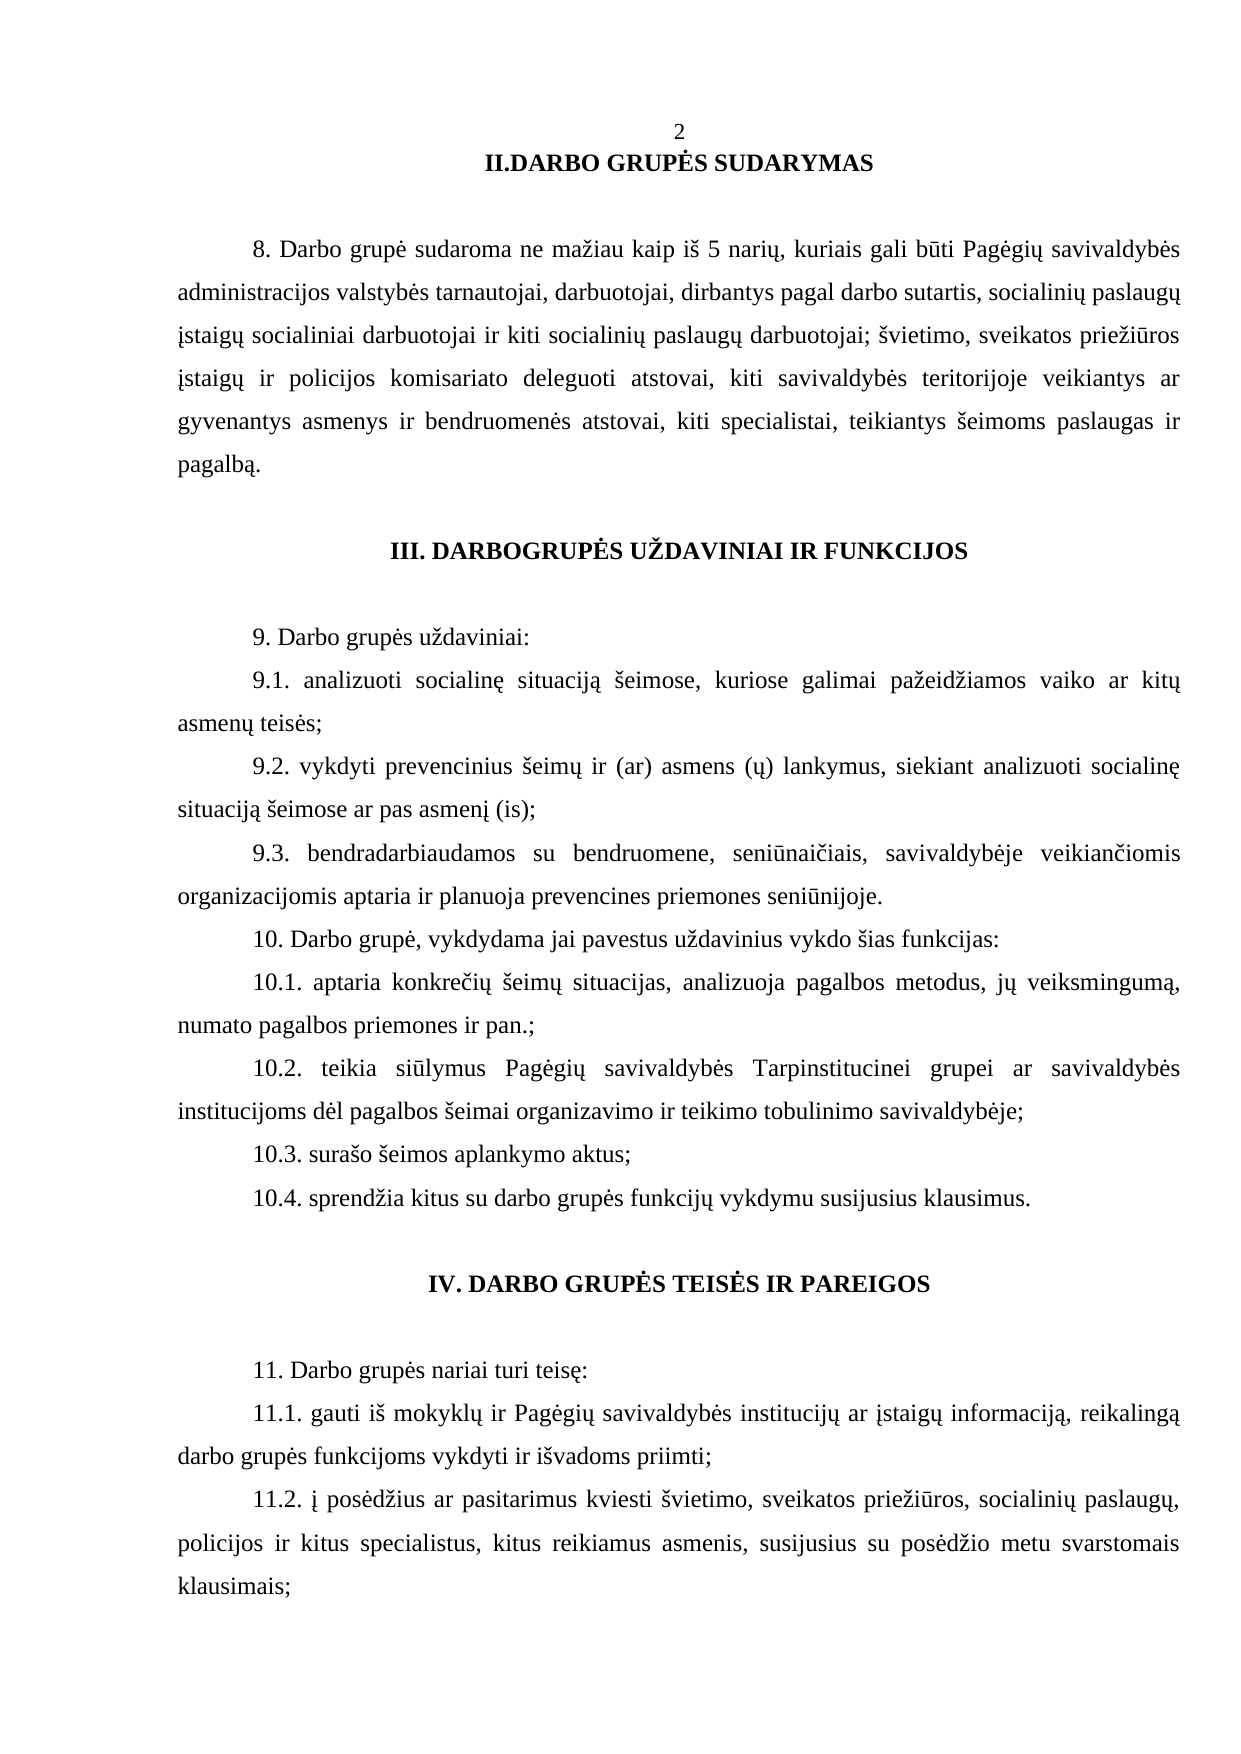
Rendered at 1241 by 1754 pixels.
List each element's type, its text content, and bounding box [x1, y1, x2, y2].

text III. DARBOGRUPĖS UŽDAVINIAI IR FUNKCIJOS [177, 536, 1181, 564]
text IV. DARBO GRUPĖS TEISĖS IR PAREIGOS [177, 1269, 1181, 1298]
text 10.3. surašo šeimos aplankymo aktus; [177, 1139, 1181, 1168]
text 10.4. sprendžia kitus su darbo grupės funkcijų vykdymu susijusius klausimus. [177, 1183, 1181, 1211]
text 10. Darbo grupė, vykdydama jai pavestus uždavinius vykdo šias funkcijas: [177, 924, 1181, 953]
text 9.3. bendradarbiaudamos su bendruomene, seniūnaičiais, savivaldybėje veikiančiomis organizacijomis aptaria ir planuoja prevencines priemones seniūnijoje. [177, 838, 1181, 909]
text 9.1. analizuoti socialinę situaciją šeimose, kuriose galimai pažeidžiamos vaiko ar kitų asmenų teisės; [177, 665, 1181, 737]
text 11.1. gauti iš mokyklų ir Pagėgių savivaldybės institucijų ar įstaigų informaciją, reikalingą darbo grupės funkcijoms vykdyti ir išvadoms priimti; [177, 1398, 1181, 1470]
text 11.2. į posėdžius ar pasitarimus kviesti švietimo, sveikatos priežiūros, socialinių paslaugų, policijos ir kitus specialistus, kitus reikiamus asmenis, susijusius su posėdžio metu svarstomais klausimais; [177, 1484, 1181, 1599]
text 9.2. vykdyti prevencinius šeimų ir (ar) asmens (ų) lankymus, siekiant analizuoti socialinę situaciją šeimose ar pas asmenį (is); [177, 751, 1181, 823]
text 10.2. teikia siūlymus Pagėgių savivaldybės Tarpinstitucinei grupei ar savivaldybės institucijoms dėl pagalbos šeimai organizavimo ir teikimo tobulinimo savivaldybėje; [177, 1053, 1181, 1125]
text 8. Darbo grupė sudaroma ne mažiau kaip iš 5 narių, kuriais gali būti Pagėgių savivaldybės administracijos valstybės tarnautojai, darbuotojai, dirbantys pagal darbo sutartis, socialinių paslaugų įstaigų socialiniai darbuotojai ir kiti socialinių paslaugų darbuotojai; švietimo, sveikatos priežiūros įstaigų ir policijos komisariato deleguoti atstovai, kiti savivaldybės teritorijoje veikiantys ar gyvenantys asmenys ir bendruomenės atstovai, kiti specialistai, teikiantys šeimoms paslaugas ir pagalbą. [177, 234, 1181, 478]
text 11. Darbo grupės nariai turi teisę: [177, 1355, 1181, 1384]
text 10.1. aptaria konkrečių šeimų situacijas, analizuoja pagalbos metodus, jų veiksmingumą, numato pagalbos priemones ir pan.; [177, 967, 1181, 1039]
text 9. Darbo grupės uždaviniai: [177, 622, 1181, 651]
text II.DARBO GRUPĖS SUDARYMAS [177, 148, 1181, 176]
